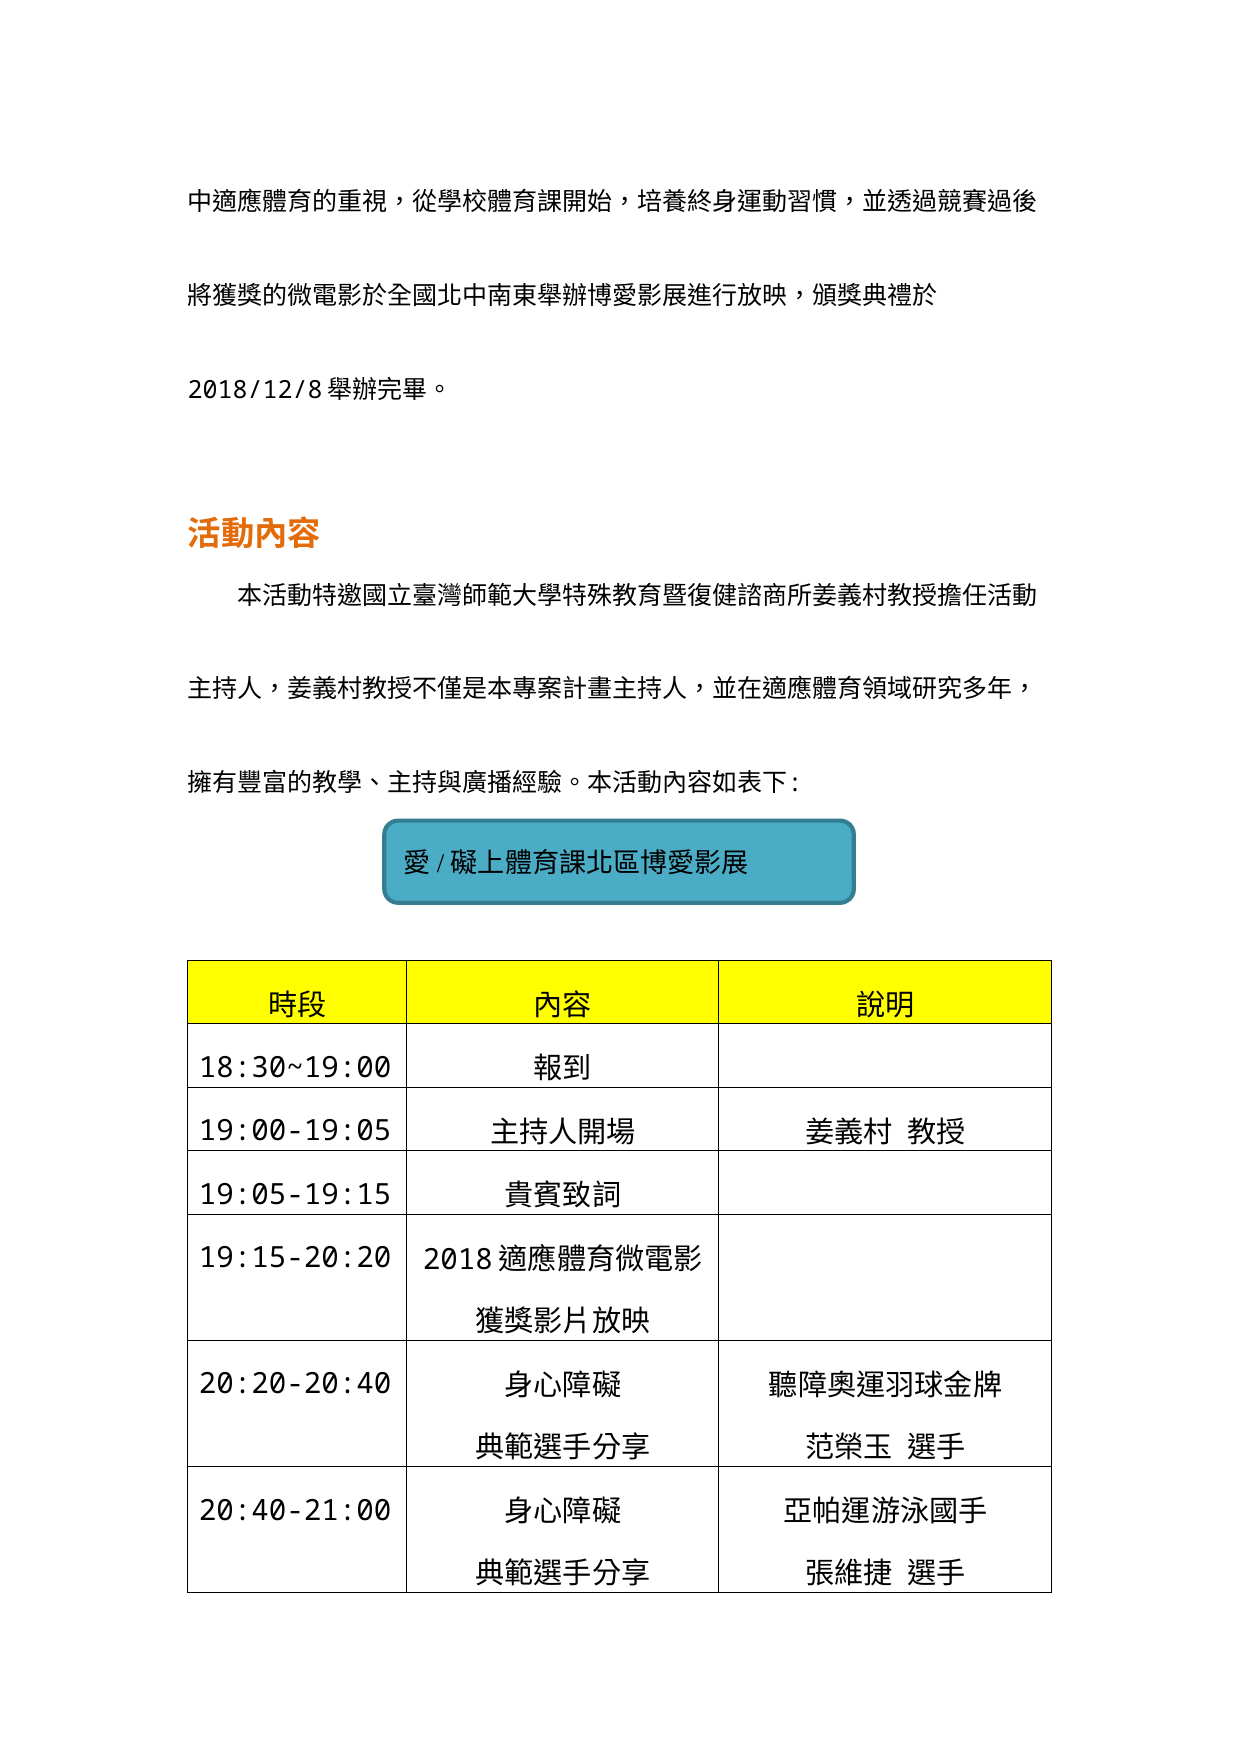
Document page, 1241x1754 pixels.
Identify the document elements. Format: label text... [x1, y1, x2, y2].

table_cell 報到 [407, 1024, 718, 1087]
table_cell 19:05-19:15 [188, 1151, 406, 1214]
table_cell [719, 1024, 1051, 1087]
text 活動內容 [187, 489, 1053, 551]
table_cell 亞帕運游泳國手 張維捷 選手 [719, 1467, 1051, 1592]
table_cell 20:20-20:40 [188, 1341, 406, 1466]
text 本活動特邀國立臺灣師範大學特殊教育暨復健諮商所姜義村教授擔任活動主持人，姜義村教授不僅是本專案計畫主持人，並在適應體育領域研究多年，擁有豐富的教學、主持與廣播經驗。本活動內容如表下: [187, 551, 1053, 801]
table_header 內容 [407, 961, 718, 1023]
table_cell 19:15-20:20 [188, 1215, 406, 1340]
table_cell 身心障礙 典範選手分享 [407, 1467, 718, 1592]
table_cell [719, 1151, 1051, 1214]
table_header 說明 [719, 961, 1051, 1023]
table_cell 姜義村 教授 [719, 1088, 1051, 1150]
table_cell 聽障奧運羽球金牌 范榮玉 選手 [719, 1341, 1051, 1466]
table_cell 貴賓致詞 [407, 1151, 718, 1214]
table_header 時段 [188, 961, 406, 1023]
table_cell 18:30~19:00 [188, 1024, 406, 1087]
table_cell 19:00-19:05 [188, 1088, 406, 1150]
text 中適應體育的重視，從學校體育課開始，培養終身運動習慣，並透過競賽過後將獲獎的微電影於全國北中南東舉辦博愛影展進行放映，頒獎典禮於2018/12/8舉辦完畢。 [187, 158, 1053, 408]
table_cell 2018適應體育微電影獲獎影片放映 [407, 1215, 718, 1340]
table_cell [719, 1215, 1051, 1340]
table_cell 主持人開場 [407, 1088, 718, 1150]
table_cell 20:40-21:00 [188, 1467, 406, 1592]
table_cell 身心障礙 典範選手分享 [407, 1341, 718, 1466]
